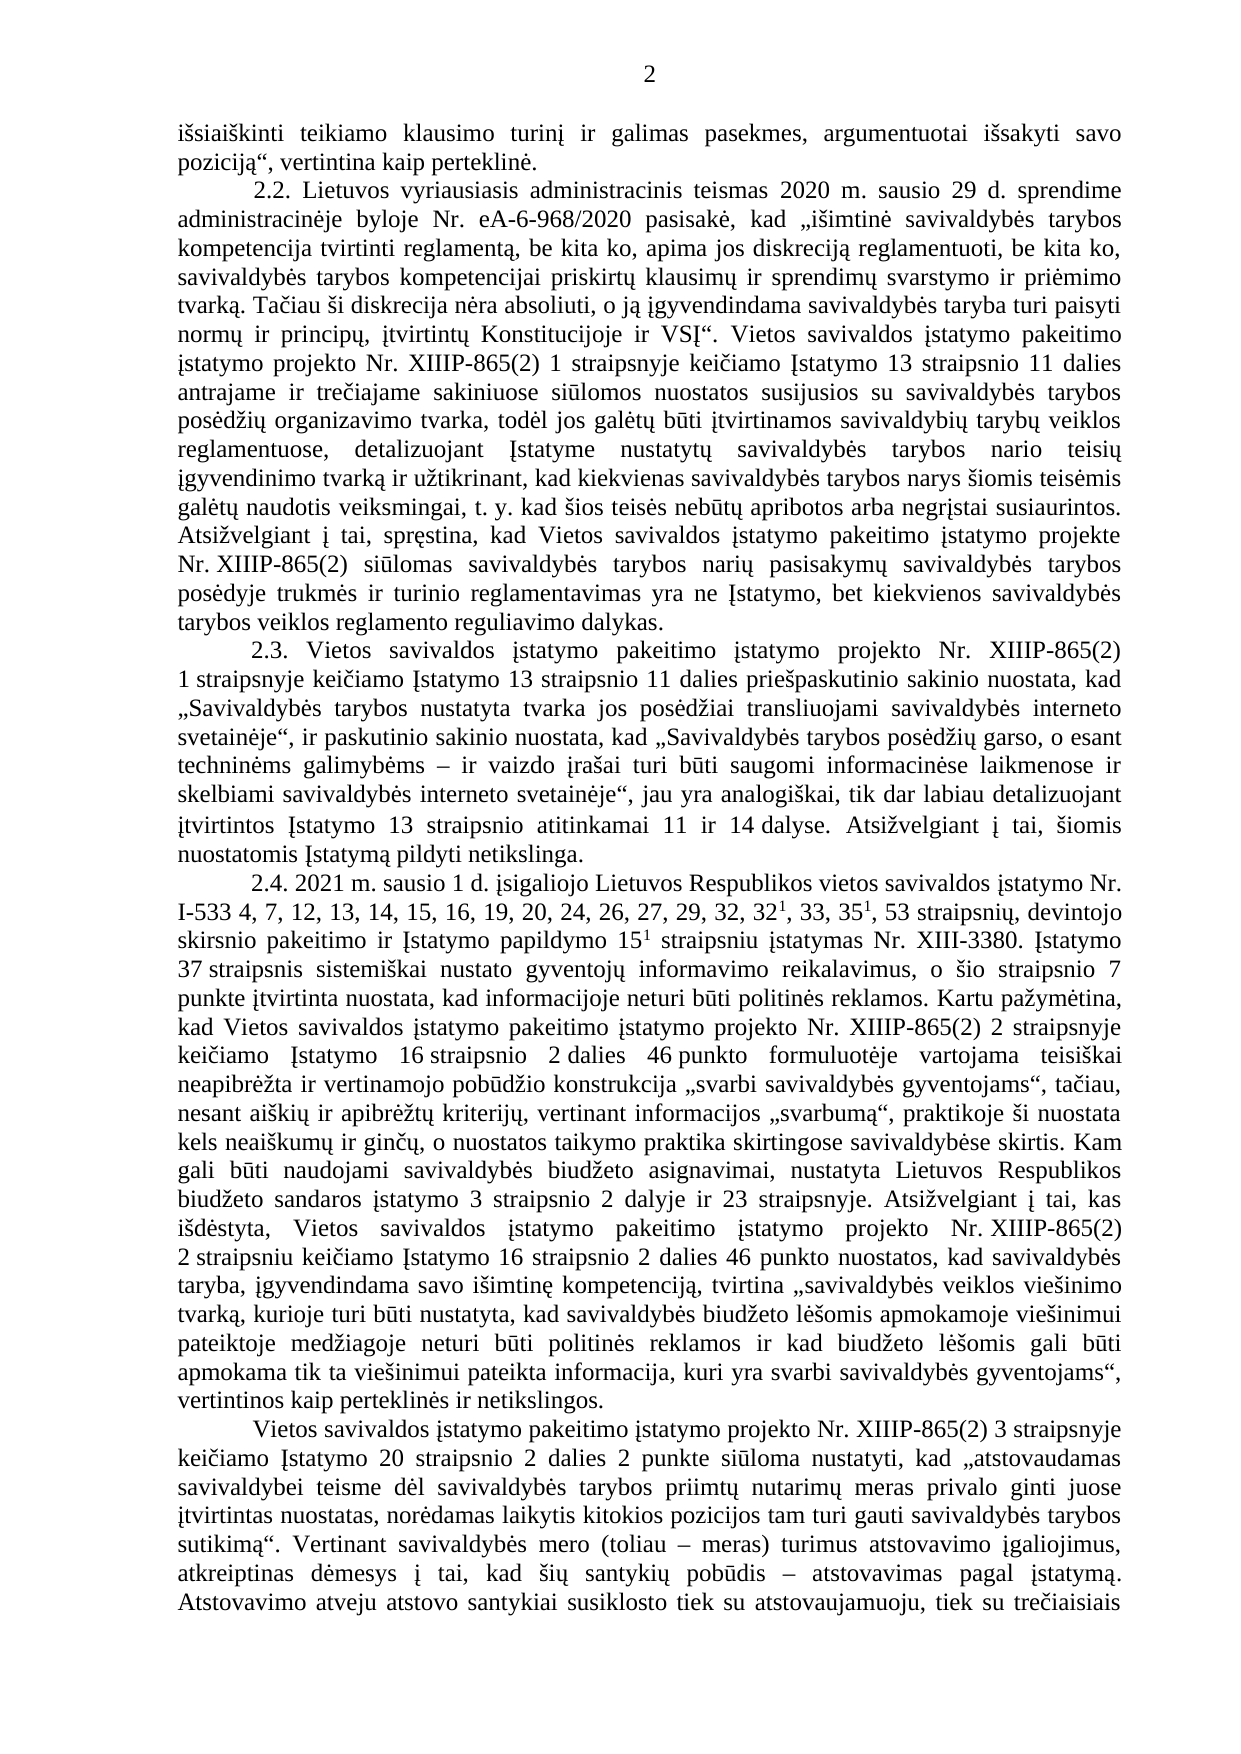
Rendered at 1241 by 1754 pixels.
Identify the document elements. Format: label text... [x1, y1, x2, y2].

text 2.2. Lietuvos vyriausiasis administracinis teismas 2020 m. sausio 29 d. sprendime administracinėje byloje Nr. eA-6-968/2020 pasisakė, kad „išimtinė savivaldybės tarybos kompetencija tvirtinti reglamentą, be kita ko, apima jos diskreciją reglamentuoti, be kita ko, savivaldybės tarybos kompetencijai priskirtų klausimų ir sprendimų svarstymo ir priėmimo tvarką. Tačiau ši diskrecija nėra absoliuti, o ją įgyvendindama savivaldybės taryba turi paisyti normų ir principų, įtvirtintų Konstitucijoje ir VSĮ“. Vietos savivaldos įstatymo pakeitimo įstatymo projekto Nr. XIIIP-865(2) 1 straipsnyje keičiamo Įstatymo 13 straipsnio 11 dalies antrajame ir trečiajame sakiniuose siūlomos nuostatos susijusios su savivaldybės tarybos posėdžių organizavimo tvarka, todėl jos galėtų būti įtvirtinamos savivaldybių tarybų veiklos reglamentuose, detalizuojant Įstatyme nustatytų savivaldybės tarybos nario teisių įgyvendinimo tvarką ir užtikrinant, kad kiekvienas savivaldybės tarybos narys šiomis teisėmis galėtų naudotis veiksmingai, t. y. kad šios teisės nebūtų apribotos arba negrįstai susiaurintos. Atsižvelgiant į tai, spręstina, kad Vietos savivaldos įstatymo pakeitimo įstatymo projekte Nr. XIIIP-865(2) siūlomas savivaldybės tarybos narių pasisakymų savivaldybės tarybos posėdyje trukmės ir turinio reglamentavimas yra ne Įstatymo, bet kiekvienos savivaldybės tarybos veiklos reglamento reguliavimo dalykas. [177, 176, 1122, 636]
text 2.3. Vietos savivaldos įstatymo pakeitimo įstatymo projekto Nr. XIIIP-865(2) 1 straipsnyje keičiamo Įstatymo 13 straipsnio 11 dalies priešpaskutinio sakinio nuostata, kad „Savivaldybės tarybos nustatyta tvarka jos posėdžiai transliuojami savivaldybės interneto svetainėje“, ir paskutinio sakinio nuostata, kad „Savivaldybės tarybos posėdžių garso, o esant techninėms galimybėms – ir vaizdo įrašai turi būti saugomi informacinėse laikmenose ir skelbiami savivaldybės interneto svetainėje“, jau yra analogiškai, tik dar labiau detalizuojant įtvirtintos Įstatymo 13 straipsnio atitinkamai 11 ir 14 dalyse. Atsižvelgiant į tai, šiomis nuostatomis Įstatymą pildyti netikslinga. [177, 636, 1122, 868]
text Vietos savivaldos įstatymo pakeitimo įstatymo projekto Nr. XIIIP-865(2) 3 straipsnyje keičiamo Įstatymo 20 straipsnio 2 dalies 2 punkte siūloma nustatyti, kad „atstovaudamas savivaldybei teisme dėl savivaldybės tarybos priimtų nutarimų meras privalo ginti juose įtvirtintas nuostatas, norėdamas laikytis kitokios pozicijos tam turi gauti savivaldybės tarybos sutikimą“. Vertinant savivaldybės mero (toliau – meras) turimus atstovavimo įgaliojimus, atkreiptinas dėmesys į tai, kad šių santykių pobūdis – atstovavimas pagal įstatymą. Atstovavimo atveju atstovo santykiai susiklosto tiek su atstovaujamuoju, tiek su trečiaisiais [177, 1414, 1122, 1616]
text 2.4. 2021 m. sausio 1 d. įsigaliojo Lietuvos Respublikos vietos savivaldos įstatymo Nr. I-533 4, 7, 12, 13, 14, 15, 16, 19, 20, 24, 26, 27, 29, 32, 321, 33, 351, 53 straipsnių, devintojo skirsnio pakeitimo ir Įstatymo papildymo 151 straipsniu įstatymas Nr. XIII-3380. Įstatymo 37 straipsnis sistemiškai nustato gyventojų informavimo reikalavimus, o šio straipsnio 7 punkte įtvirtinta nuostata, kad informacijoje neturi būti politinės reklamos. Kartu pažymėtina, kad Vietos savivaldos įstatymo pakeitimo įstatymo projekto Nr. XIIIP-865(2) 2 straipsnyje keičiamo Įstatymo 16 straipsnio 2 dalies 46 punkto formuluotėje vartojama teisiškai neapibrėžta ir vertinamojo pobūdžio konstrukcija „svarbi savivaldybės gyventojams“, tačiau, nesant aiškių ir apibrėžtų kriterijų, vertinant informacijos „svarbumą“, praktikoje ši nuostata kels neaiškumų ir ginčų, o nuostatos taikymo praktika skirtingose savivaldybėse skirtis. Kam gali būti naudojami savivaldybės biudžeto asignavimai, nustatyta Lietuvos Respublikos biudžeto sandaros įstatymo 3 straipsnio 2 dalyje ir 23 straipsnyje. Atsižvelgiant į tai, kas išdėstyta, Vietos savivaldos įstatymo pakeitimo įstatymo projekto Nr. XIIIP-865(2) 2 straipsniu keičiamo Įstatymo 16 straipsnio 2 dalies 46 punkto nuostatos, kad savivaldybės taryba, įgyvendindama savo išimtinę kompetenciją, tvirtina „savivaldybės veiklos viešinimo tvarką, kurioje turi būti nustatyta, kad savivaldybės biudžeto lėšomis apmokamoje viešinimui pateiktoje medžiagoje neturi būti politinės reklamos ir kad biudžeto lėšomis gali būti apmokama tik ta viešinimui pateikta informacija, kuri yra svarbi savivaldybės gyventojams“, vertintinos kaip perteklinės ir netikslingos. [177, 868, 1122, 1414]
text išsiaiškinti teikiamo klausimo turinį ir galimas pasekmes, argumentuotai išsakyti savo poziciją“, vertintina kaip perteklinė. [177, 118, 1122, 176]
